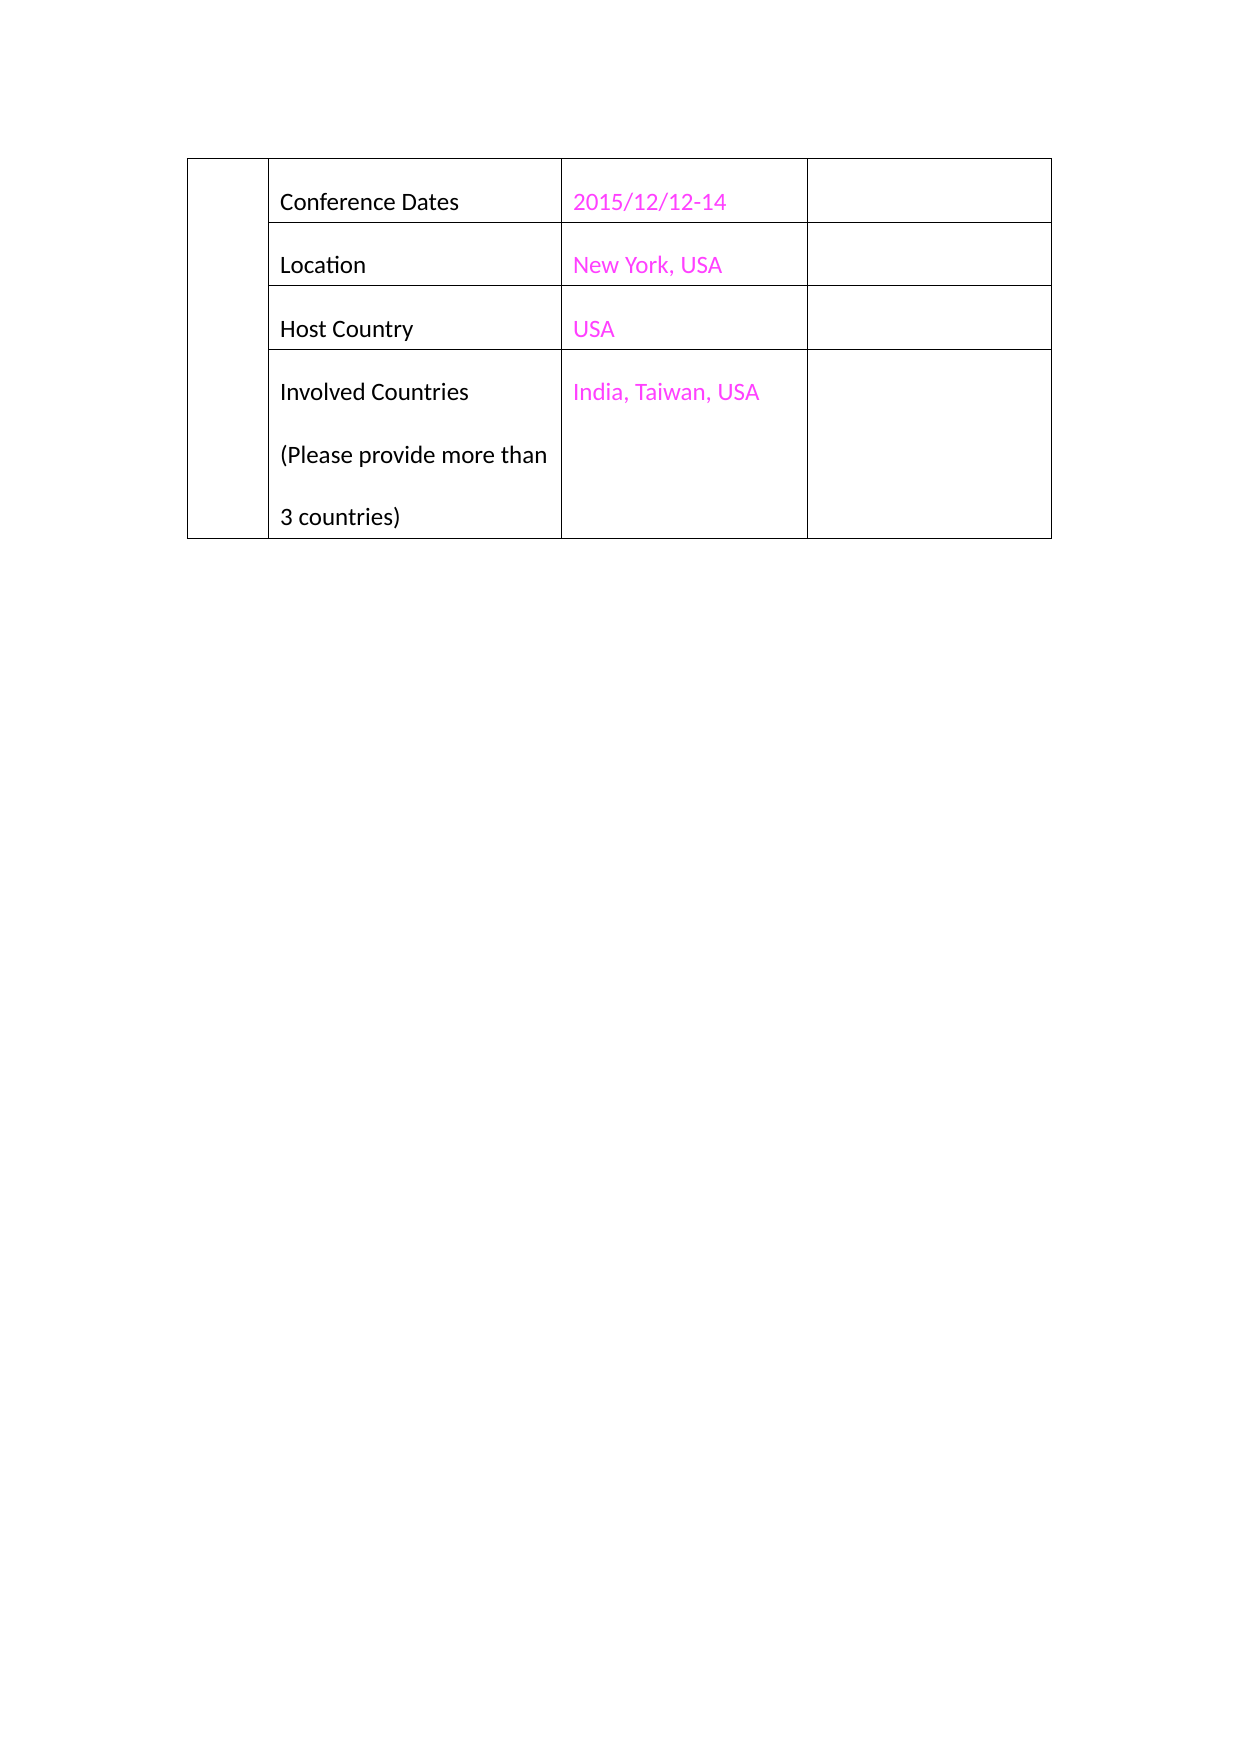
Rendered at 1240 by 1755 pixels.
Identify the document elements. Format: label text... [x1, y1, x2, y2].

table_cell India, Taiwan, USA [562, 350, 807, 537]
table_cell [808, 223, 1051, 285]
table_cell [808, 350, 1051, 537]
table_cell New York, USA [562, 223, 807, 285]
table_cell USA [562, 286, 807, 349]
table_cell Host Country [269, 286, 561, 349]
table_cell Involved Countries (Please provide more than 3 countries) [269, 350, 561, 537]
table_cell Information of the Conference Paper [188, 159, 268, 537]
table_cell Location [269, 223, 561, 285]
table_cell 2015/12/12-14 [562, 159, 807, 222]
table_cell Conference Dates [269, 159, 561, 222]
table_cell [808, 286, 1051, 349]
table_cell [808, 159, 1051, 222]
